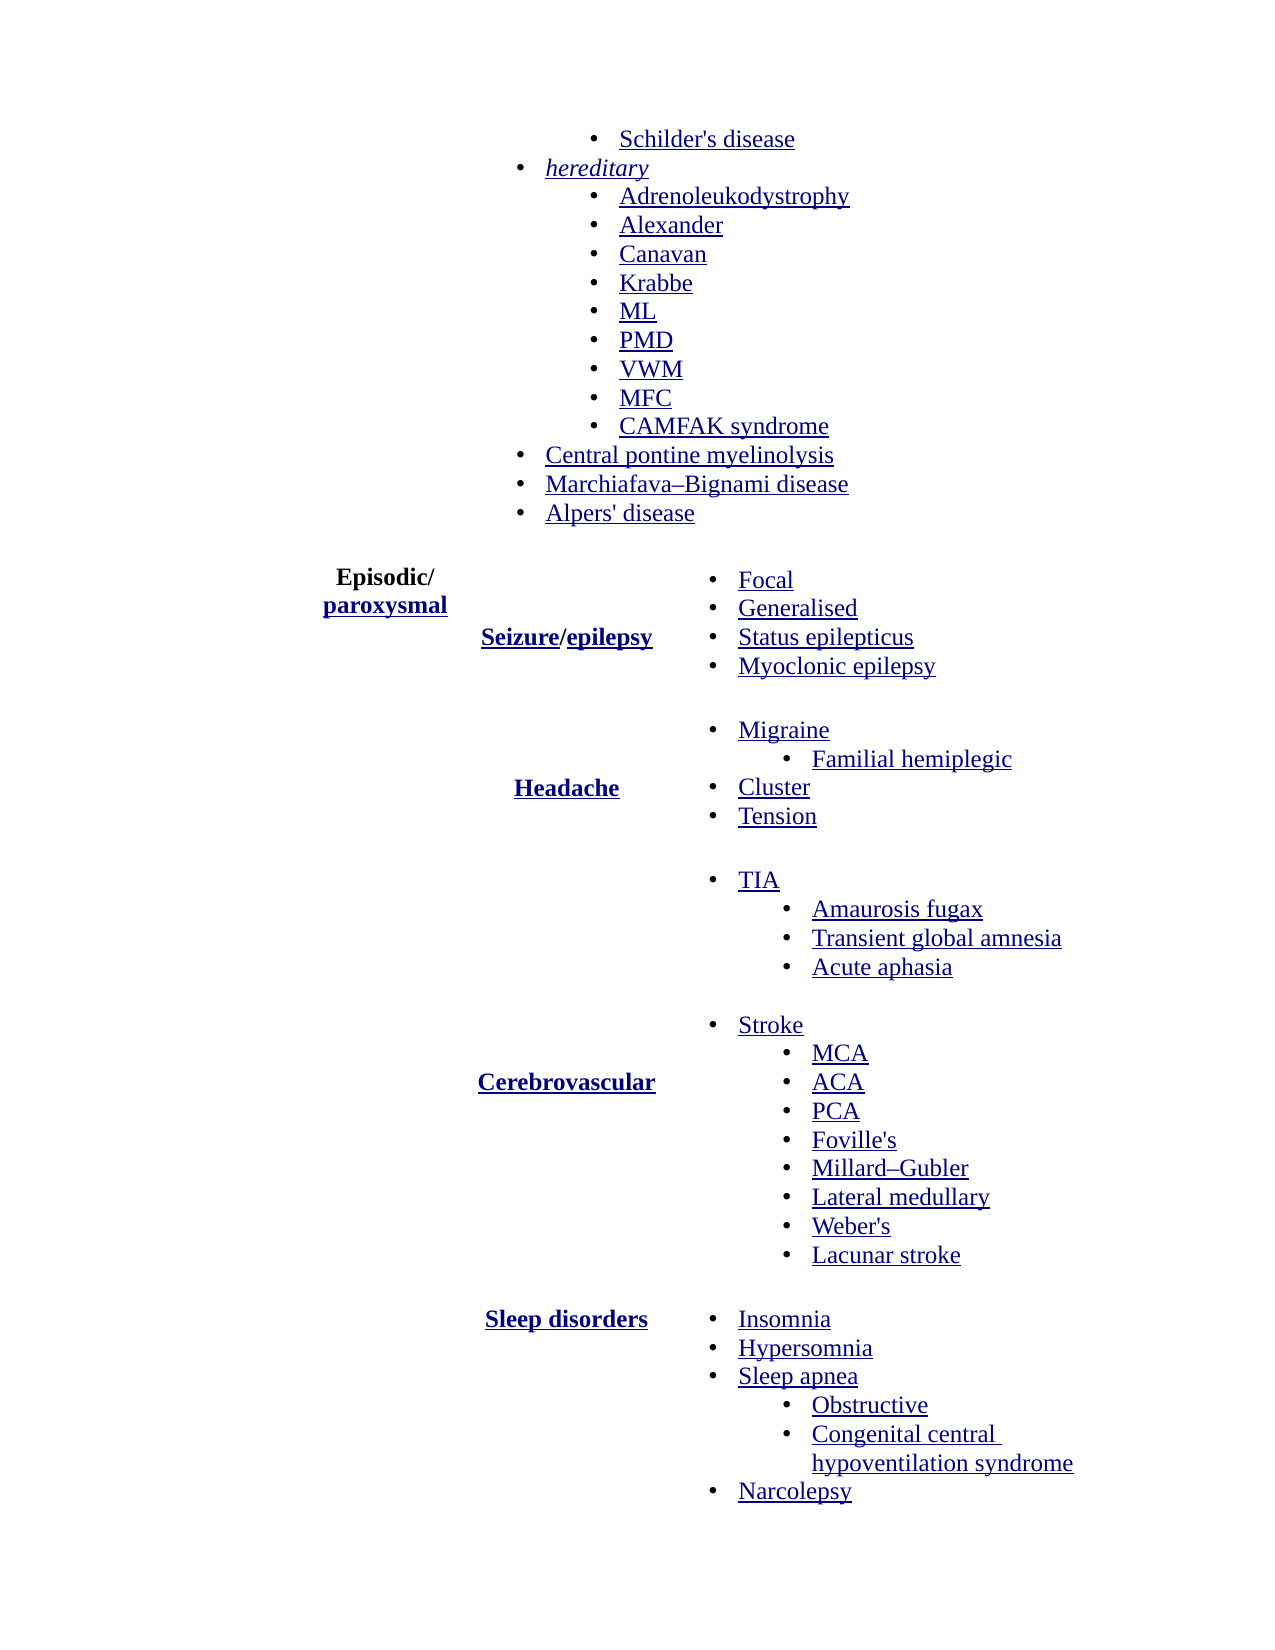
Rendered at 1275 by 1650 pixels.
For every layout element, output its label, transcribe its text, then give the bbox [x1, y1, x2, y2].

table_header Seizure/epilepsy [472, 562, 661, 712]
table_cell [301, 121, 469, 559]
table_cell Sleep disorders [472, 1301, 661, 1508]
table_cell Cerebrovascular [472, 863, 661, 1301]
table_cell Headache [472, 712, 661, 862]
table_cell [298, 118, 1157, 1514]
table_cell TIA Amaurosis fugax Transient global amnesia Acute aphasia Stroke MCA ACA PCA Foville's Millard–Gubler Lateral medullary Weber's Lacunar stroke [661, 863, 1151, 1301]
table_cell Insomnia Hypersomnia Sleep apnea Obstructive Congenital central hypoventilation syndrome Narcolepsy Cataplexy Kleine–Levin Circadian rhythm sleep disorder Advanced sleep phase disorder Delayed sleep phase disorder Non-24-hour sleep–wake disorder Jet lag [661, 1301, 1151, 1508]
table_header Focal Generalised Status epilepticus Myoclonic epilepsy [661, 562, 1151, 712]
table_cell Migraine Familial hemiplegic Cluster Tension [661, 712, 1151, 862]
table_cell autoimmune Multiple sclerosis Neuromyelitis optica Schilder's disease hereditary Adrenoleukodystrophy Alexander Canavan Krabbe ML PMD VWM MFC CAMFAK syndrome Central pontine myelinolysis Marchiafava–Bignami disease Alpers' disease [469, 121, 1154, 559]
table_cell Episodic/ paroxysmal [301, 559, 469, 1511]
table_cell [118, 118, 298, 1514]
table_cell [469, 559, 1154, 1511]
